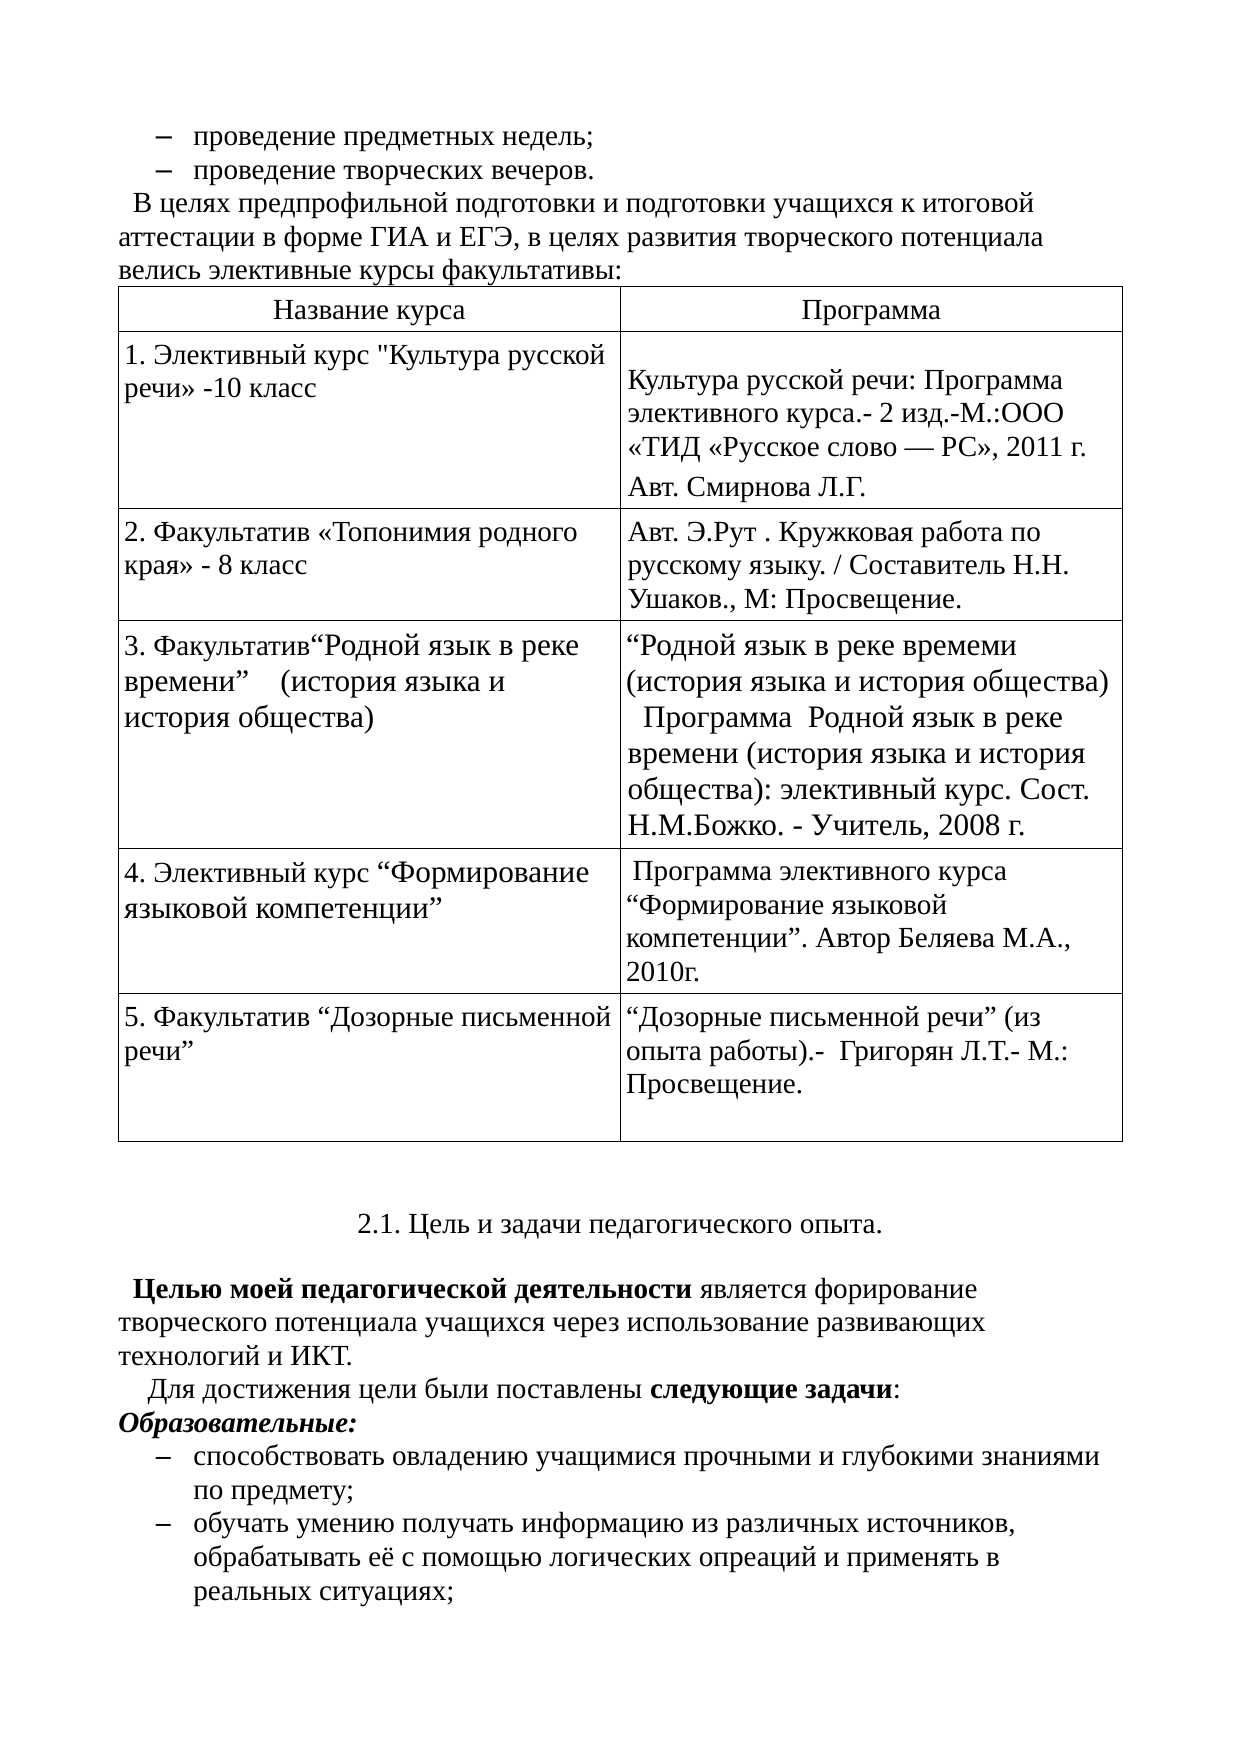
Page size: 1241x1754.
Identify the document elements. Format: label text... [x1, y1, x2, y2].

list обучать умению получать информацию из различных источников, обрабатывать её с помощью логических опреаций и применять в реальных ситуациях; [156, 1506, 1122, 1606]
table_cell 4. Элективный курс “Формирование языковой компетенции” [119, 849, 620, 993]
table_header Название курса [119, 287, 620, 331]
table_cell 3. Факультатив“Родной язык в реке времени” (история языка и история общества) [119, 621, 620, 847]
table_cell “Дозорные письменной речи” (из опыта работы).- Григорян Л.Т.- М.: Просвещение. [621, 994, 1122, 1141]
table_cell Культура русской речи: Программа элективного курса.- 2 изд.-М.:ООО «ТИД «Русское слово — РС», 2011 г. Авт. Смирнова Л.Г. [621, 332, 1122, 508]
list проведение творческих вечеров. [156, 152, 1122, 185]
text 2.1. Цель и задачи педагогического опыта. [118, 1206, 1122, 1240]
table_cell 1. Элективный курс "Культура русской речи» -10 класс [119, 332, 620, 508]
table_header Программа [621, 287, 1122, 331]
table_cell 2. Факультатив «Топонимия родного края» - 8 класс [119, 509, 620, 620]
text Для достижения цели были поставлены следующие задачи: [118, 1371, 1122, 1405]
table_cell “Родной язык в реке времеми (история языка и история общества) Программа Родной язык в реке времени (история языка и история общества): элективный курс. Сост. Н.М.Божко. - Учитель, 2008 г. [621, 621, 1122, 847]
text Целью моей педагогической деятельности является форирование творческого потенциала учащихся через использование развивающих технологий и ИКТ. [118, 1271, 1122, 1371]
table_cell 5. Факультатив “Дозорные письменной речи” [119, 994, 620, 1141]
table_cell Авт. Э.Рут . Кружковая работа по русскому языку. / Составитель Н.Н. Ушаков., М: Просвещение. [621, 509, 1122, 620]
table_cell Программа элективного курса “Формирование языковой компетенции”. Автор Беляева М.А., 2010г. [621, 849, 1122, 993]
text В целях предпрофильной подготовки и подготовки учащихся к итоговой аттестации в форме ГИА и ЕГЭ, в целях развития творческого потенциала велись элективные курсы факультативы: [118, 185, 1122, 286]
text Образовательные: [118, 1405, 1122, 1438]
list способствовать овладению учащимися прочными и глубокими знаниями по предмету; [156, 1438, 1122, 1506]
list проведение предметных недель; [156, 118, 1122, 152]
